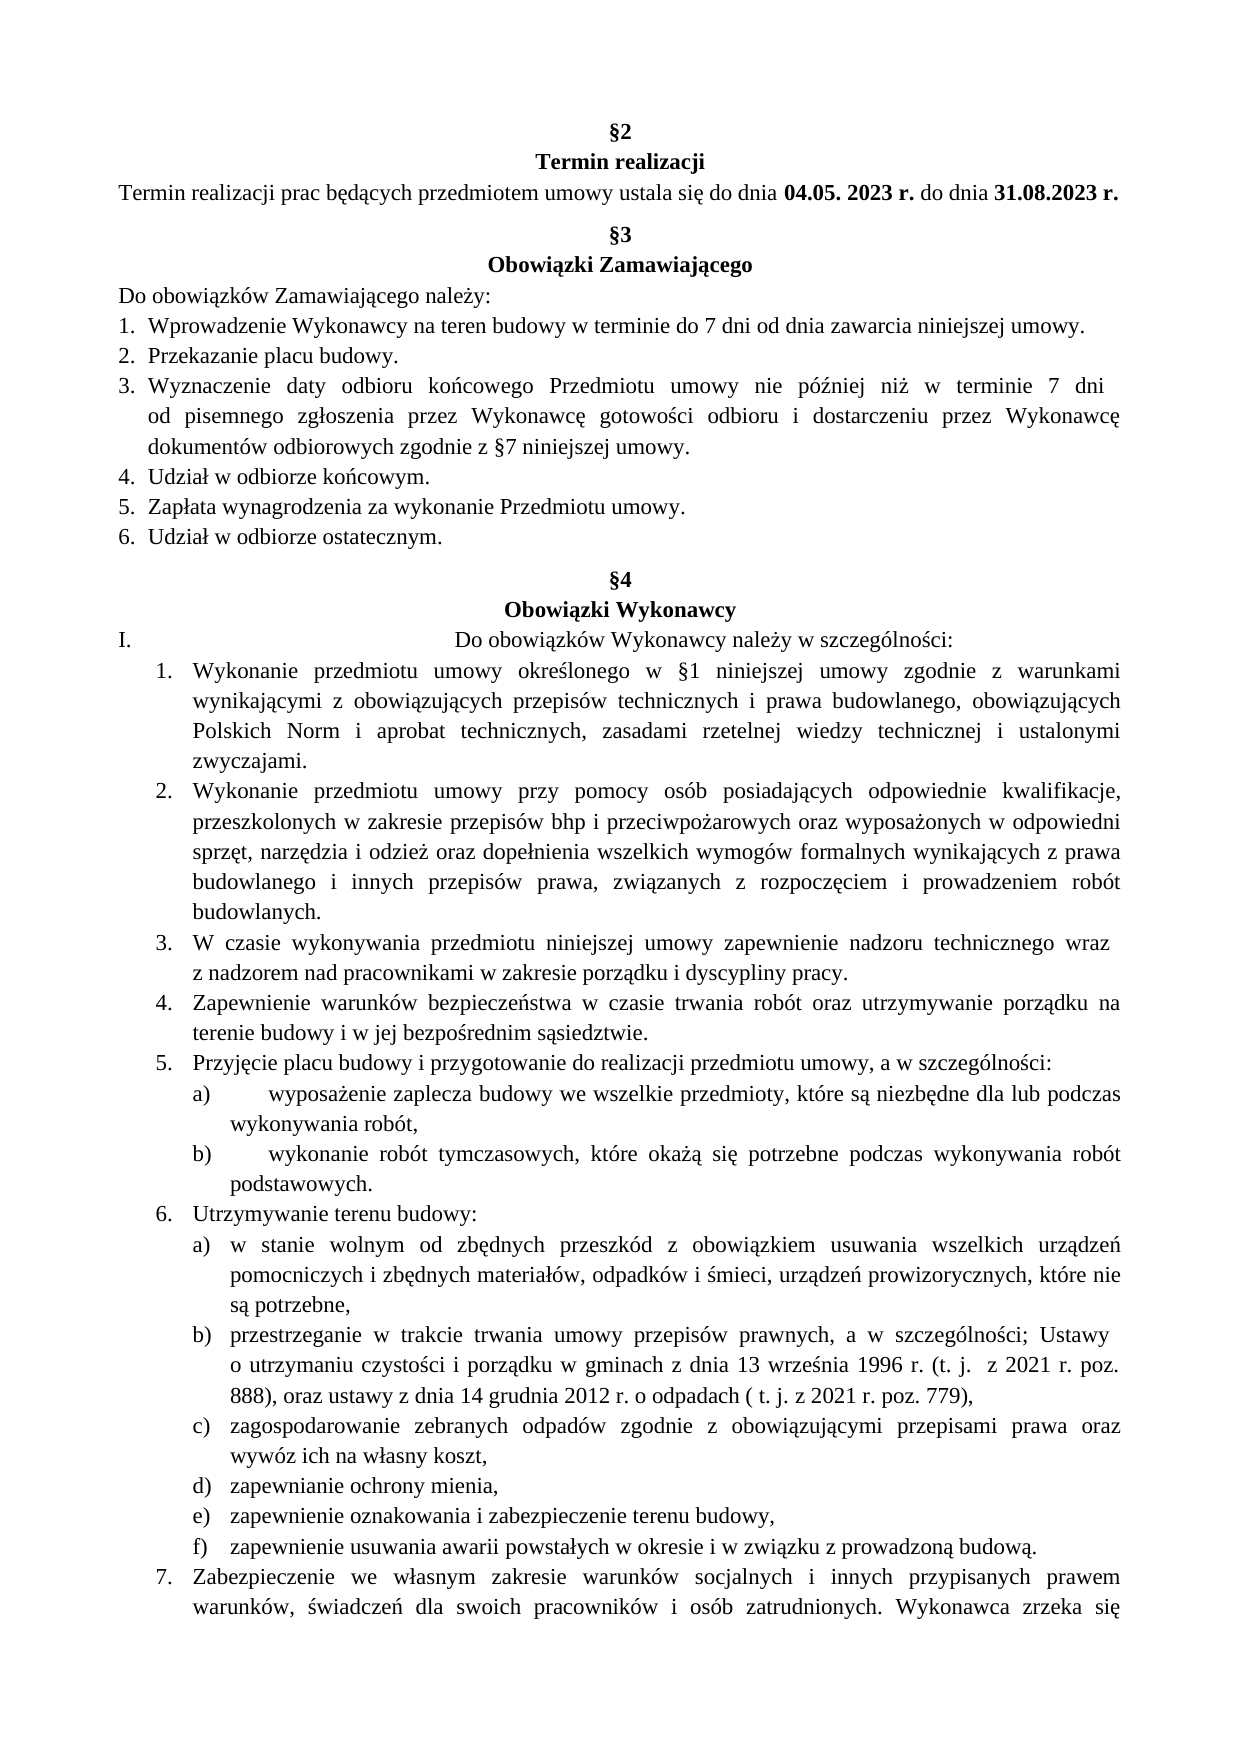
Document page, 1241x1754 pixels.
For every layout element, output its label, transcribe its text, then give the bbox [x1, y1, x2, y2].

list wyposażenie zaplecza budowy we wszelkie przedmioty, które są niezbędne dla lub podczas wykonywania robót, [192, 1079, 1122, 1136]
list Wykonanie przedmiotu umowy określonego w §1 niniejszej umowy zgodnie z warunkami wynikającymi z obowiązujących przepisów technicznych i prawa budowlanego, obowiązujących Polskich Norm i aprobat technicznych, zasadami rzetelnej wiedzy technicznej i ustalonymi zwyczajami. [155, 657, 1122, 774]
list Wyznaczenie daty odbioru końcowego Przedmiotu umowy nie później niż w terminie 7 dni od pisemnego zgłoszenia przez Wykonawcę gotowości odbioru i dostarczeniu przez Wykonawcę dokumentów odbiorowych zgodnie z §7 niniejszej umowy. [118, 372, 1122, 459]
list Udział w odbiorze ostatecznym. [118, 523, 1122, 550]
text Do obowiązków Zamawiającego należy: [118, 282, 1122, 308]
list Udział w odbiorze końcowym. [118, 463, 1122, 489]
list zapewnianie ochrony mienia, [192, 1472, 1122, 1499]
list Wprowadzenie Wykonawcy na teren budowy w terminie do 7 dni od dnia zawarcia niniejszej umowy. [118, 312, 1122, 338]
list Utrzymywanie terenu budowy: [155, 1200, 1122, 1227]
list Do obowiązków Wykonawcy należy w szczególności: [118, 626, 1122, 653]
list Zapłata wynagrodzenia za wykonanie Przedmiotu umowy. [118, 493, 1122, 519]
list Zapewnienie warunków bezpieczeństwa w czasie trwania robót oraz utrzymywanie porządku na terenie budowy i w jej bezpośrednim sąsiedztwie. [155, 989, 1122, 1046]
list Przekazanie placu budowy. [118, 342, 1122, 368]
text Termin realizacji prac będących przedmiotem umowy ustala się do dnia 04.05. 2023 r. do dnia 31.08.2023 r. [118, 178, 1122, 205]
list Zabezpieczenie we własnym zakresie warunków socjalnych i innych przypisanych prawem warunków, świadczeń dla swoich pracowników i osób zatrudnionych. Wykonawca zrzeka się [155, 1563, 1122, 1619]
list W czasie wykonywania przedmiotu niniejszej umowy zapewnienie nadzoru technicznego wraz z nadzorem nad pracownikami w zakresie porządku i dyscypliny pracy. [155, 928, 1122, 985]
list Przyjęcie placu budowy i przygotowanie do realizacji przedmiotu umowy, a w szczególności: [155, 1049, 1122, 1076]
text §2 [118, 118, 1122, 144]
text §4 [118, 566, 1122, 592]
list w stanie wolnym od zbędnych przeszkód z obowiązkiem usuwania wszelkich urządzeń pomocniczych i zbędnych materiałów, odpadków i śmieci, urządzeń prowizorycznych, które nie są potrzebne, [192, 1231, 1122, 1317]
text Obowiązki Wykonawcy [118, 596, 1122, 623]
text Termin realizacji [118, 148, 1122, 175]
list zagospodarowanie zebranych odpadów zgodnie z obowiązującymi przepisami prawa oraz wywóz ich na własny koszt, [192, 1412, 1122, 1468]
list Wykonanie przedmiotu umowy przy pomocy osób posiadających odpowiednie kwalifikacje, przeszkolonych w zakresie przepisów bhp i przeciwpożarowych oraz wyposażonych w odpowiedni sprzęt, narzędzia i odzież oraz dopełnienia wszelkich wymogów formalnych wynikających z prawa budowlanego i innych przepisów prawa, związanych z rozpoczęciem i prowadzeniem robót budowlanych. [155, 777, 1122, 925]
list wykonanie robót tymczasowych, które okażą się potrzebne podczas wykonywania robót podstawowych. [192, 1140, 1122, 1197]
text §3 [118, 221, 1122, 248]
list przestrzeganie w trakcie trwania umowy przepisów prawnych, a w szczególności; Ustawy o utrzymaniu czystości i porządku w gminach z dnia 13 września 1996 r. (t. j. z 2021 r. poz. 888), oraz ustawy z dnia 14 grudnia 2012 r. o odpadach ( t. j. z 2021 r. poz. 779), [192, 1321, 1122, 1408]
list zapewnienie usuwania awarii powstałych w okresie i w związku z prowadzoną budową. [192, 1533, 1122, 1559]
list zapewnienie oznakowania i zabezpieczenie terenu budowy, [192, 1502, 1122, 1529]
text Obowiązki Zamawiającego [118, 251, 1122, 278]
